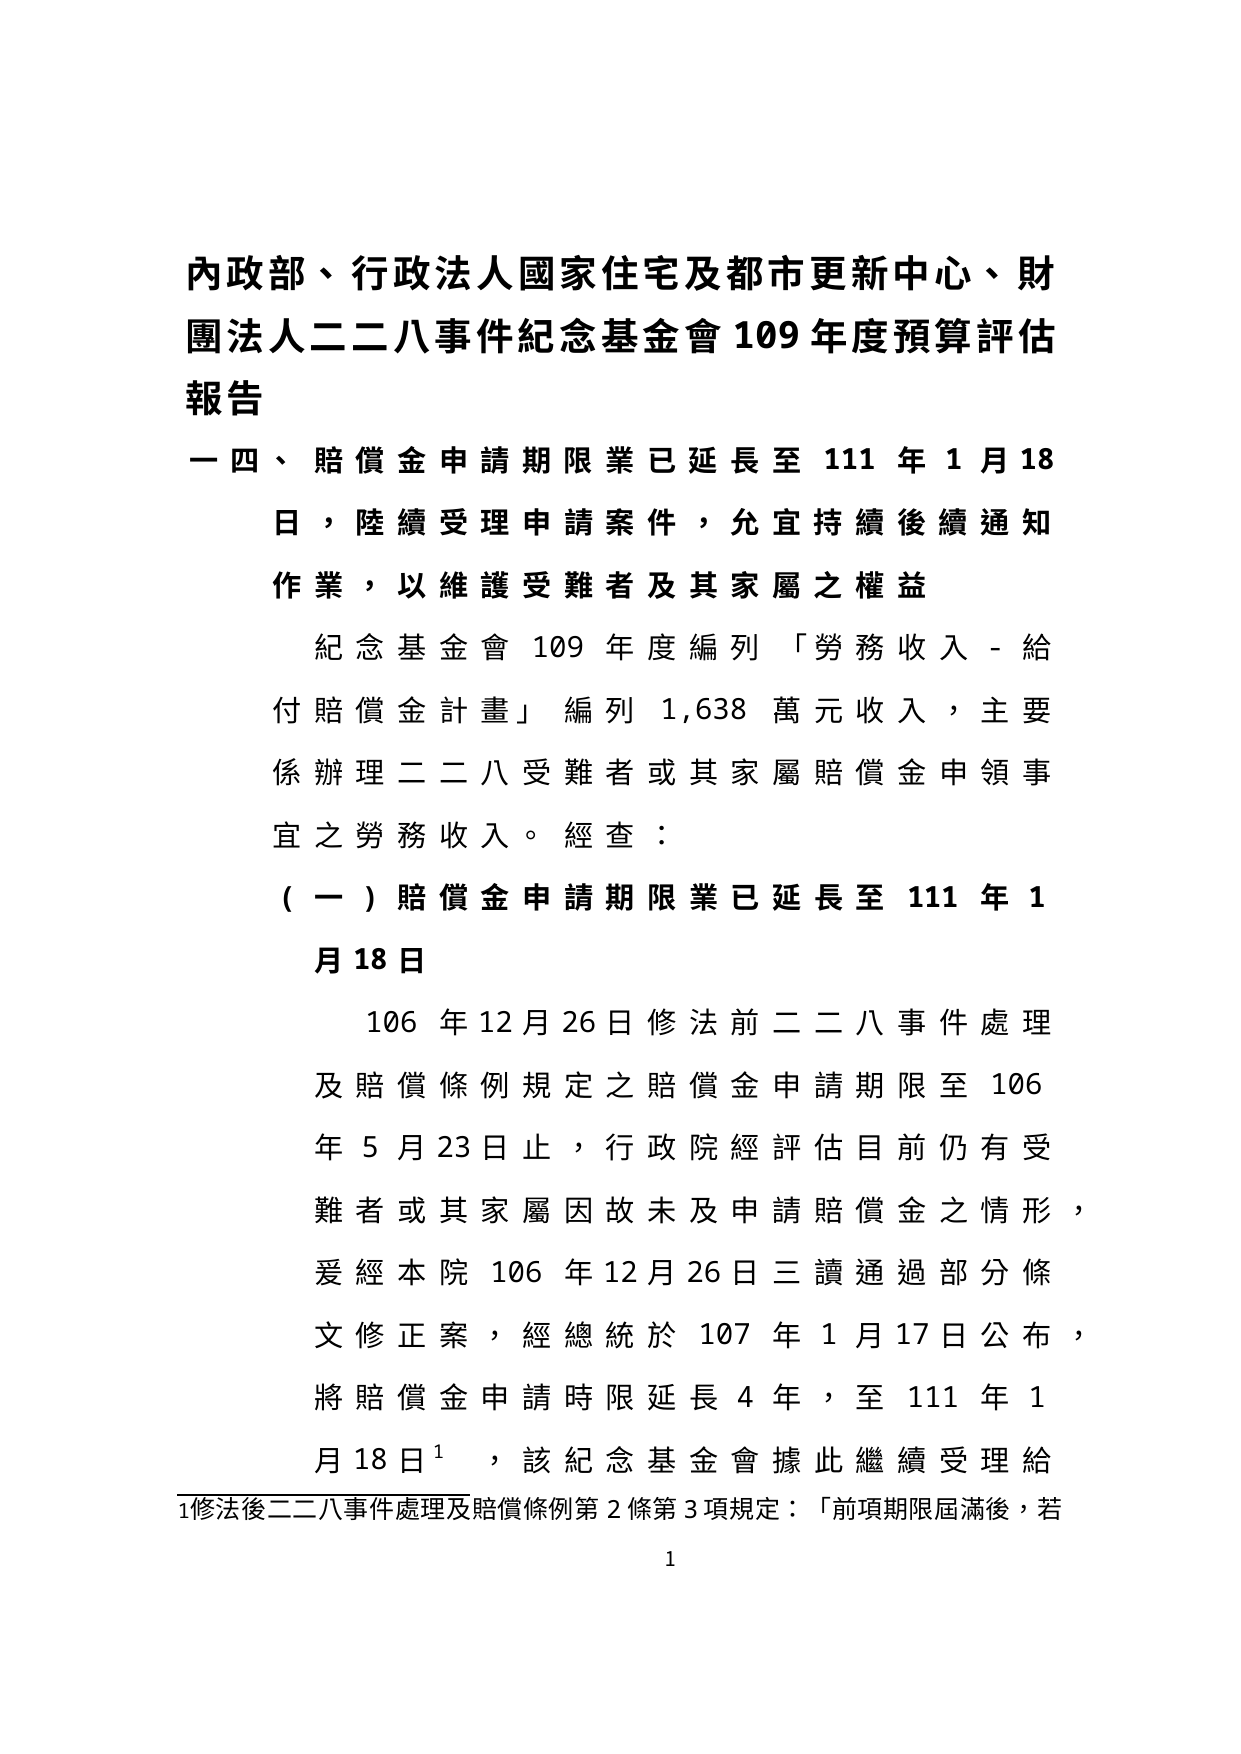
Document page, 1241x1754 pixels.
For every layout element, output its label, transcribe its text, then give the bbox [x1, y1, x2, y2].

text 一四、賠償金申請期限業已延長至111年1月18日，陸續受理申請案件，允宜持續後續通知作業，以維護受難者及其家屬之權益 [183, 417, 1058, 604]
text (一)賠償金申請期限業已延長至111年1月18日 [242, 854, 1058, 979]
text 內政部、行政法人國家住宅及都市更新中心、財團法人二二八事件紀念基金會109年度預算評估報告 [183, 229, 1058, 417]
text 修法後二二八事件處理及賠償條例第2條第3項規定：「前項期限屆滿後，若 [177, 1496, 1063, 1525]
text 106年12月26日修法前二二八事件處理及賠償條例規定之賠償金申請期限至106年5月23日止，行政院經評估目前仍有受難者或其家屬因故未及申請賠償金之情形，爰經本院106年12月26日三讀通過部分條文修正案，經總統於107年1月17日公布，將賠償金申請時限延長4年，至111年1月18日，該紀念基金會據此繼續受理給付賠償金之申請案件。 [271, 979, 1058, 1479]
text 紀念基金會109年度編列「勞務收入-給付賠償金計畫」編列1,638萬元收入，主要係辦理二二八受難者或其家屬賠償金申領事宜之勞務收入。經查： [242, 604, 1058, 854]
